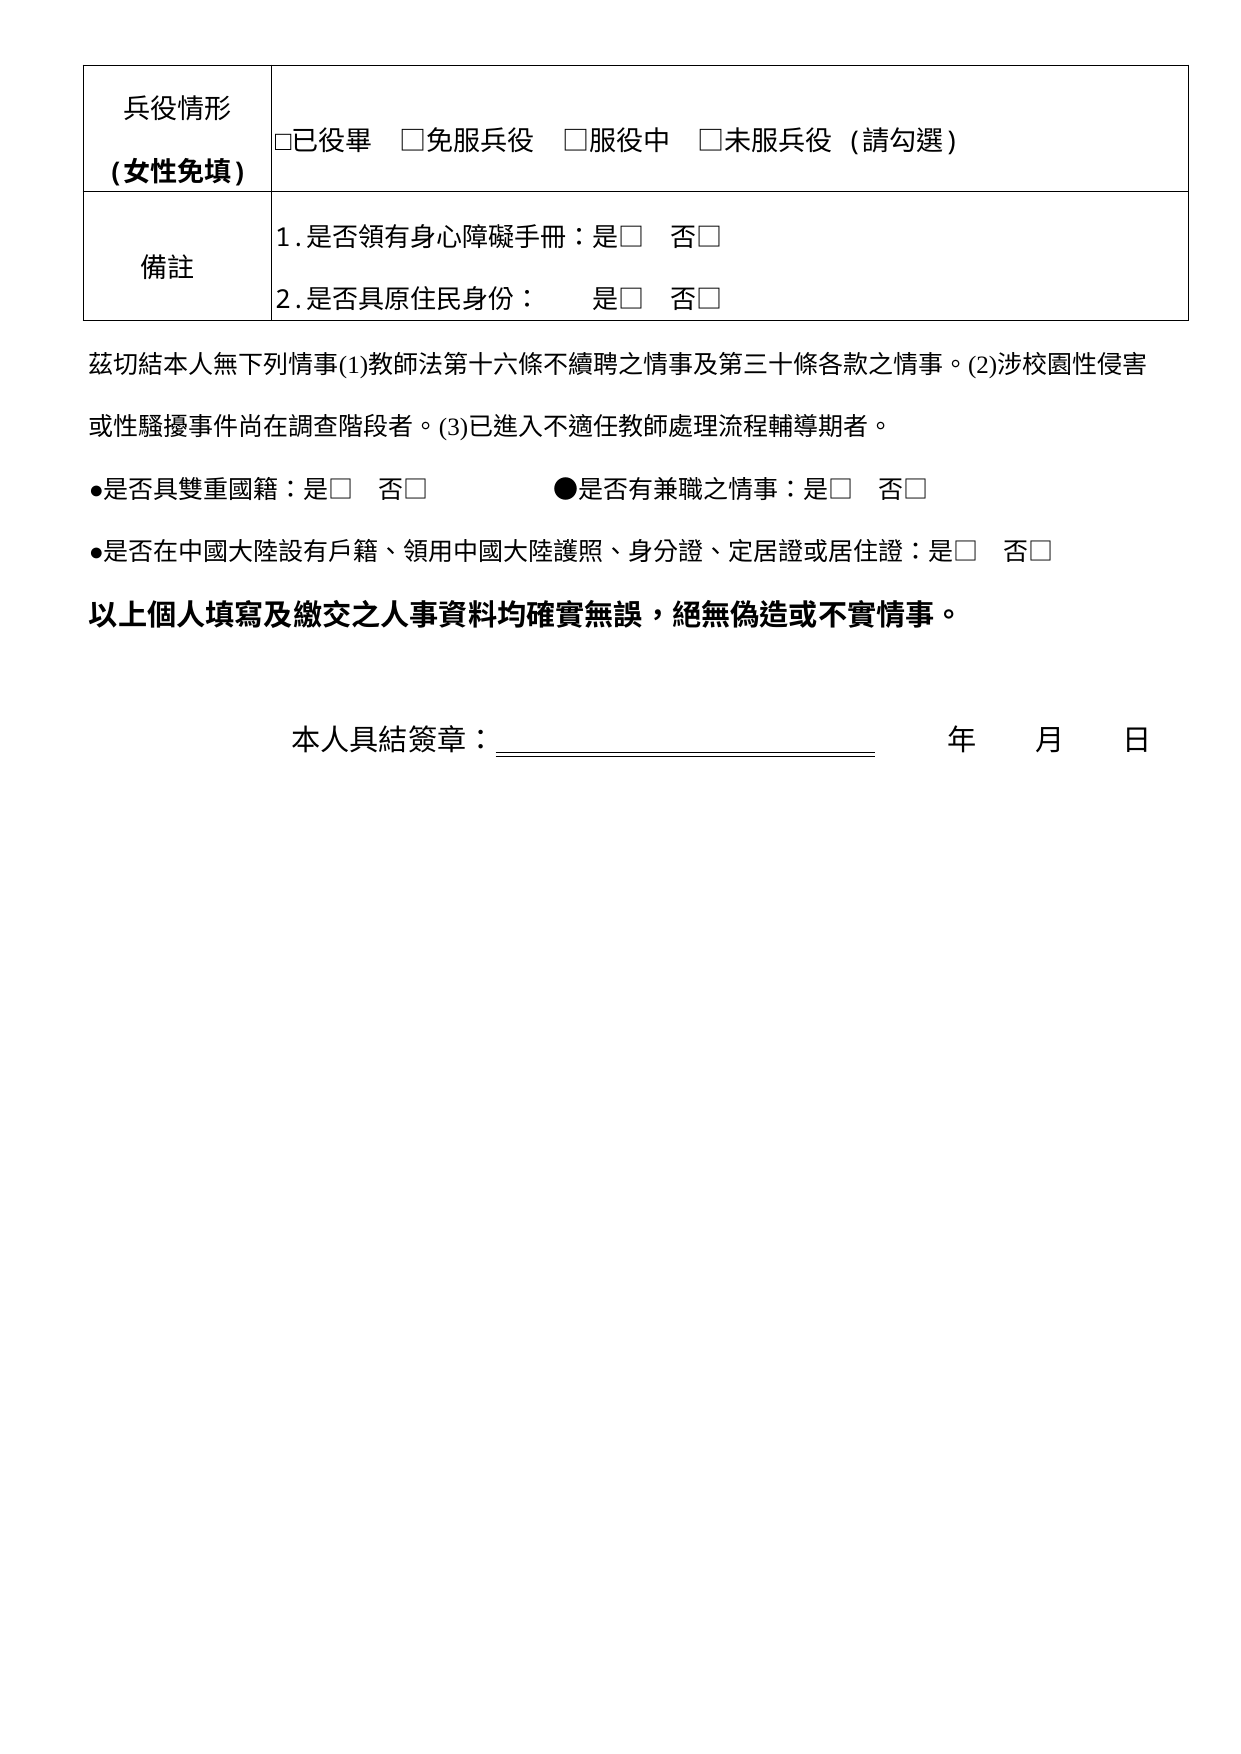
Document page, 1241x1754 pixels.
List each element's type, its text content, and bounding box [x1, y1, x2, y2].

table_cell 兵役情形 (女性免填) [84, 66, 271, 191]
text 以上個人填寫及繳交之人事資料均確實無誤，絕無偽造或不實情事。 [89, 571, 1152, 633]
table_cell 1.是否領有身心障礙手冊：是□ 否□ 2.是否具原住民身份： 是□ 否□ [272, 192, 1188, 319]
text 本人具結簽章： 年 月 日 [89, 696, 1152, 758]
text ●是否在中國大陸設有戶籍、領用中國大陸護照、身分證、定居證或居住證：是□ 否□ [89, 508, 1152, 571]
table_cell 備註 [84, 192, 271, 319]
text ●是否具雙重國籍：是□ 否□ ●是否有兼職之情事：是□ 否□ [89, 446, 1152, 508]
table_cell □已役畢 □免服兵役 □服役中 □未服兵役 (請勾選) [272, 66, 1188, 191]
text 茲切結本人無下列情事(1)教師法第十六條不續聘之情事及第三十條各款之情事。(2)涉校園性侵害或性騷擾事件尚在調查階段者。(3)已進入不適任教師處理流程輔導期者。 [89, 321, 1152, 446]
